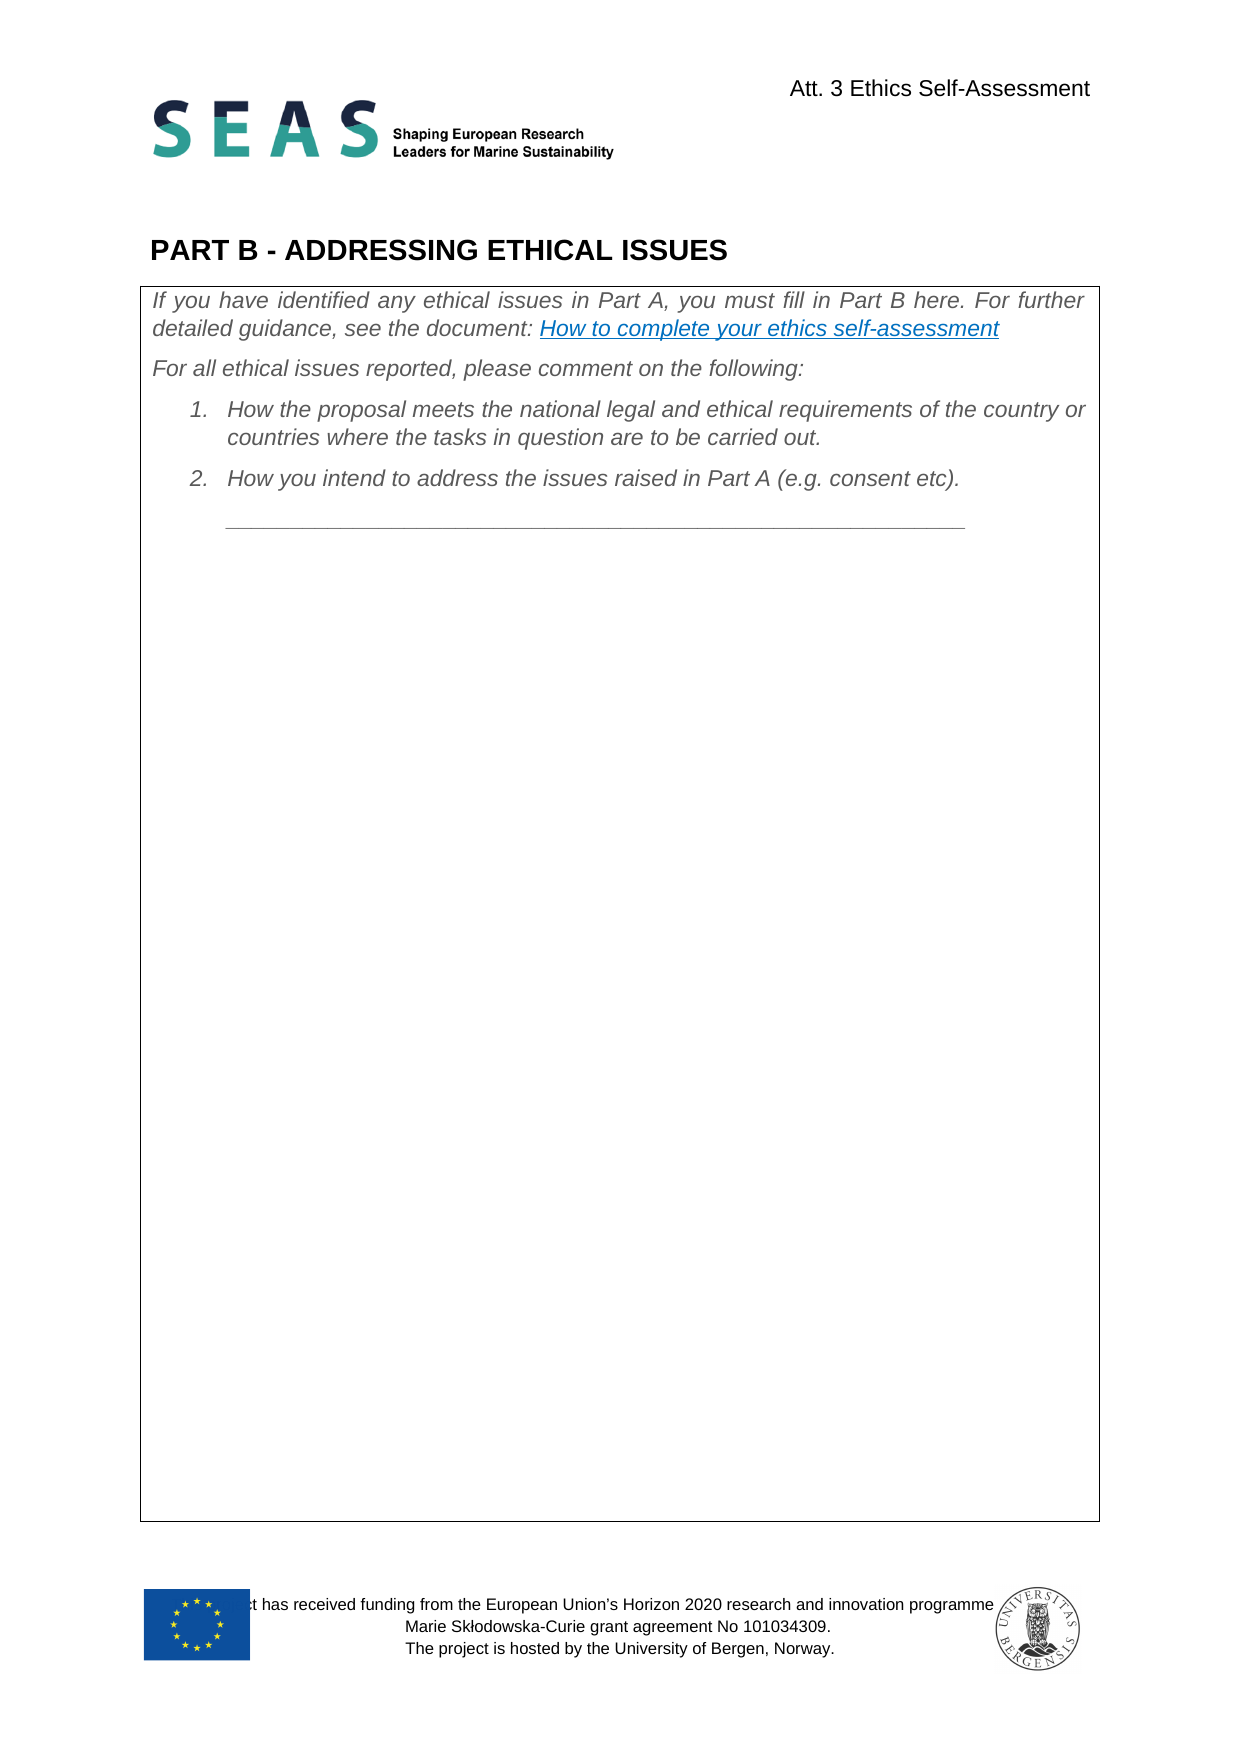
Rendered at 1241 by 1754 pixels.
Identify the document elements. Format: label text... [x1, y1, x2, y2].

text PART B - ADDRESSING ETHICAL ISSUES [150, 233, 1090, 267]
table_header If you have identified any ethical issues in Part A, you must fill in Part B here. For further detailed guidance, see the document: How to complete your ethics self-assessment For all ethical issues reported, please comment on the following: How the proposal meets the national legal and ethical requirements of the country or countries where the tasks in question are to be carried out. How you intend to address the issues raised in Part A (e.g. consent etc). ­__________________________________________________________ [141, 287, 1099, 1521]
